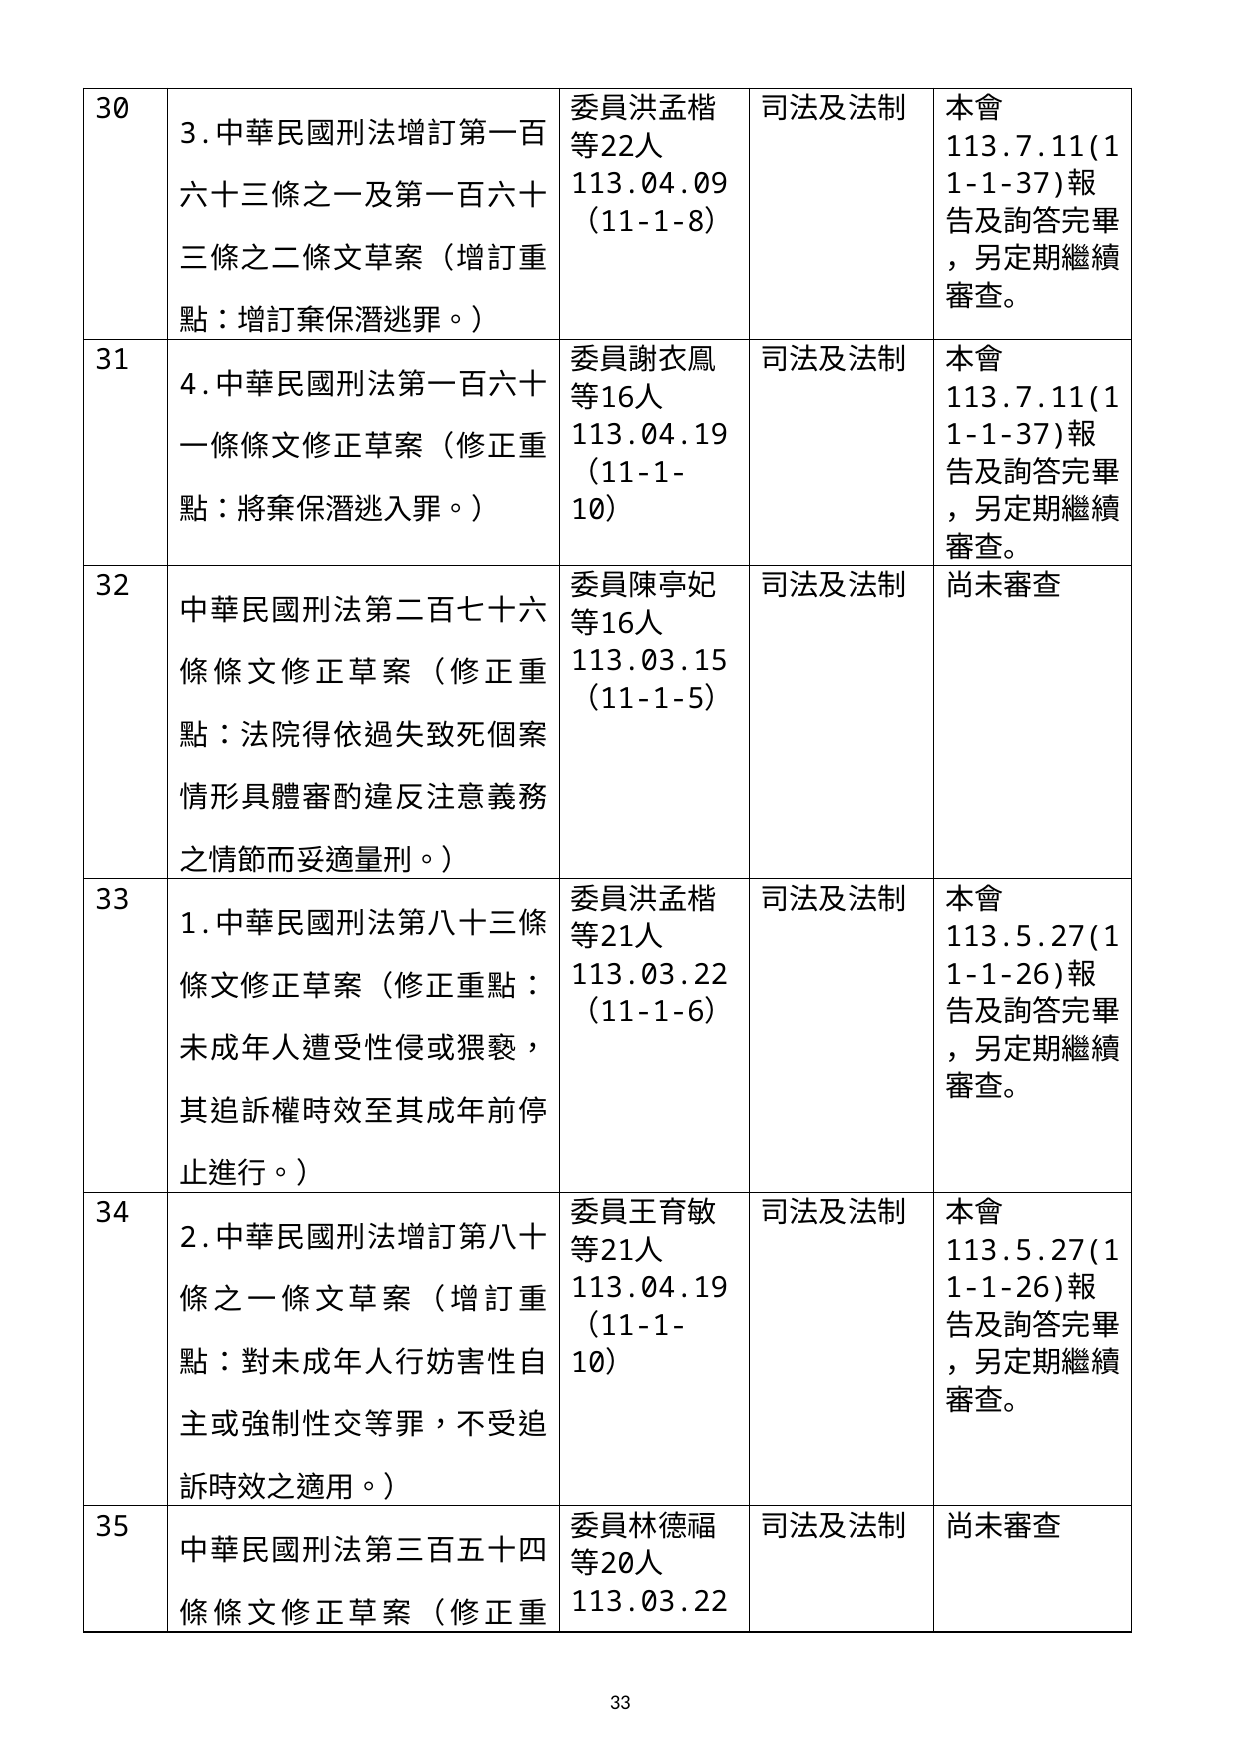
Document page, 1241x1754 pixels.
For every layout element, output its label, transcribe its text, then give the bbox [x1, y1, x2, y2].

table_cell 委員王育敏 等21人 113.04.19 （11-1-10） [560, 1193, 749, 1505]
table_cell 本會 113.7.11(11-1-37)報告及詢答完畢，另定期繼續審查。 [934, 89, 1131, 339]
table_cell 司法及法制 [750, 89, 933, 339]
table_cell 31 [84, 340, 167, 565]
table_cell 委員謝衣鳯 等16人 113.04.19 （11-1-10） [560, 340, 749, 565]
table_cell 34 [84, 1193, 167, 1505]
table_cell 司法及法制 [750, 879, 933, 1192]
table_cell 33 [84, 879, 167, 1192]
table_cell 2.中華民國刑法增訂第八十條之一條文草案（增訂重點：對未成年人行妨害性自主或強制性交等罪，不受追訴時效之適用。） [168, 1193, 559, 1505]
table_cell 30 [84, 89, 167, 339]
table_cell 本會 113.5.27(11-1-26)報告及詢答完畢，另定期繼續審查。 [934, 879, 1131, 1192]
table_cell 1.中華民國刑法第八十三條條文修正草案（修正重點：未成年人遭受性侵或猥褻，其追訴權時效至其成年前停止進行。） [168, 879, 559, 1192]
table_cell 本會 113.5.27(11-1-26)報告及詢答完畢，另定期繼續審查。 [934, 1193, 1131, 1505]
table_cell 中華民國刑法第二百七十六條條文修正草案（修正重點：法院得依過失致死個案情形具體審酌違反注意義務之情節而妥適量刑。） [168, 566, 559, 878]
table_cell 35 [84, 1506, 167, 1631]
table_cell 司法及法制 [750, 1193, 933, 1505]
table_cell 本會 113.7.11(11-1-37)報告及詢答完畢，另定期繼續審查。 [934, 340, 1131, 565]
table_cell 委員陳亭妃 等16人 113.03.15 （11-1-5） [560, 566, 749, 878]
table_cell 委員洪孟楷 等22人 113.04.09 （11-1-8） [560, 89, 749, 339]
table_cell 4.中華民國刑法第一百六十一條條文修正草案（修正重點：將棄保潛逃入罪。） [168, 340, 559, 565]
table_cell 司法及法制 [750, 566, 933, 878]
table_cell 尚未審查 [934, 1506, 1131, 1631]
table_cell 委員林德福 等20人 113.03.22 [560, 1506, 749, 1631]
table_cell 3.中華民國刑法增訂第一百六十三條之一及第一百六十三條之二條文草案（增訂重點：增訂棄保潛逃罪。） [168, 89, 559, 339]
table_cell 中華民國刑法第三百五十四條條文修正草案（修正重 [168, 1506, 559, 1631]
table_cell 司法及法制 [750, 1506, 933, 1631]
table_cell 司法及法制 [750, 340, 933, 565]
table_cell 32 [84, 566, 167, 878]
table_cell 委員洪孟楷 等21人 113.03.22 （11-1-6） [560, 879, 749, 1192]
table_cell 尚未審查 [934, 566, 1131, 878]
